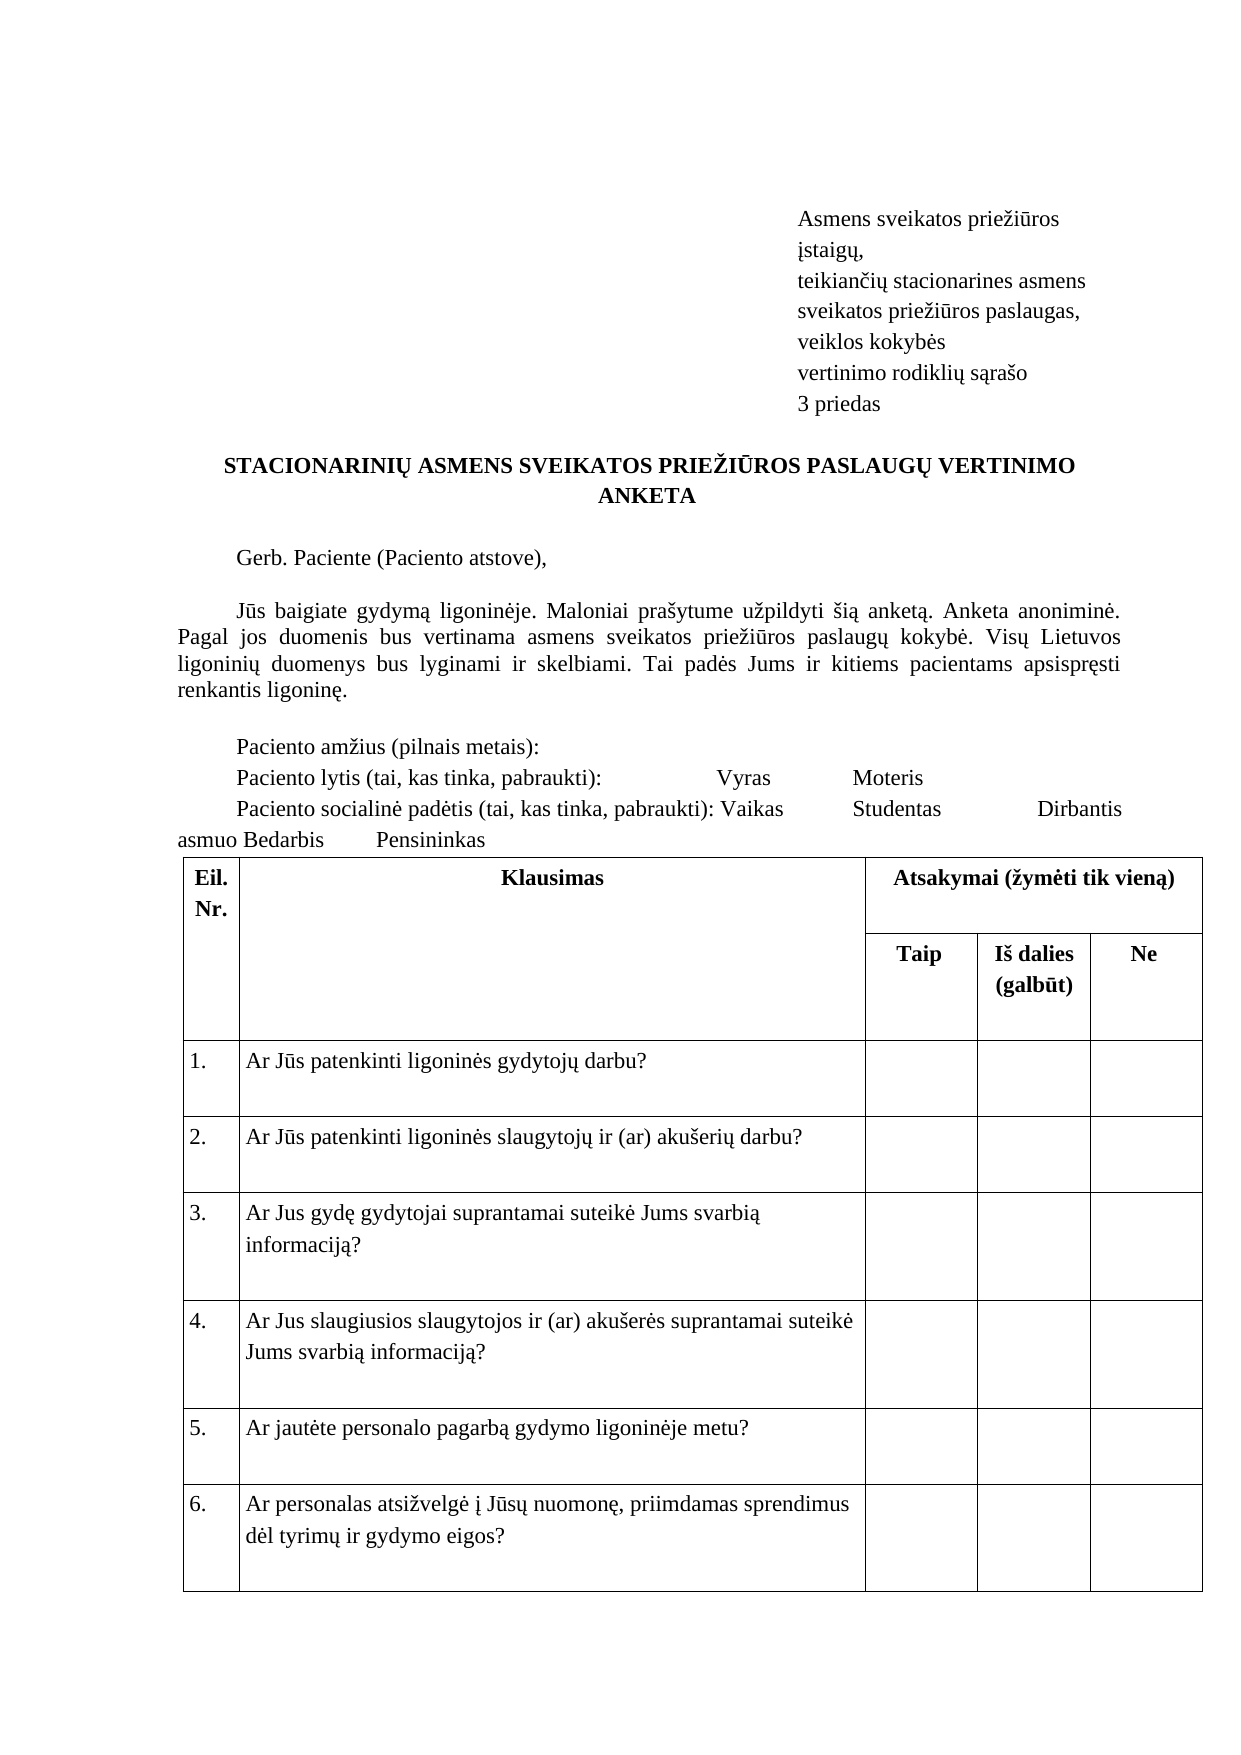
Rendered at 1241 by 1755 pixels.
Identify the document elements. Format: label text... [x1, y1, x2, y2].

text Gerb. Paciente (Paciento atstove), [177, 544, 1122, 571]
table_cell [978, 1409, 1090, 1483]
table_cell 6. [184, 1485, 239, 1591]
table_cell [866, 1485, 977, 1591]
table_cell Ar Jūs patenkinti ligoninės slaugytojų ir (ar) akušerių darbu? [240, 1117, 865, 1192]
table_cell [866, 1301, 977, 1407]
text Paciento amžius (pilnais metais): [177, 733, 1122, 759]
table_cell [1091, 1301, 1202, 1407]
table_cell Ar Jūs patenkinti ligoninės gydytojų darbu? [240, 1041, 865, 1116]
table_cell [978, 1485, 1090, 1591]
table_cell Ar personalas atsižvelgė į Jūsų nuomonę, priimdamas sprendimus dėl tyrimų ir gydymo eigos? [240, 1485, 865, 1591]
table_cell Taip [866, 934, 977, 1040]
table_cell [978, 1301, 1090, 1407]
table_cell [1091, 1041, 1202, 1116]
table_header Eil. Nr. [184, 858, 239, 1040]
table_cell [866, 1193, 977, 1300]
table_cell [1091, 1409, 1202, 1483]
table_cell Iš dalies (galbūt) [978, 934, 1090, 1040]
text Paciento socialinė padėtis (tai, kas tinka, pabraukti): Vaikas Studentas Dirbantis asmuo Bedarbis Pensininkas [177, 795, 1122, 852]
table_header Klausimas [240, 858, 865, 1040]
table_cell [1091, 1485, 1202, 1591]
table_cell 5. [184, 1409, 239, 1483]
table_cell [978, 1117, 1090, 1192]
table_cell 3. [184, 1193, 239, 1300]
table_cell [1091, 1117, 1202, 1192]
text 3 priedas [797, 390, 1122, 416]
text Paciento lytis (tai, kas tinka, pabraukti): Vyras Moteris [177, 764, 1122, 790]
table_cell Ar Jus gydę gydytojai suprantamai suteikė Jums svarbią informaciją? [240, 1193, 865, 1300]
table_cell [866, 1117, 977, 1192]
table_cell 4. [184, 1301, 239, 1407]
table_cell [866, 1409, 977, 1483]
text Jūs baigiate gydymą ligoninėje. Maloniai prašytume užpildyti šią anketą. Anketa anoniminė. Pagal jos duomenis bus vertinama asmens sveikatos priežiūros paslaugų kokybė. Visų Lietuvos ligoninių duomenys bus lyginami ir skelbiami. Tai padės Jums ir kitiems pacientams apsispręsti renkantis ligoninę. [177, 597, 1122, 702]
table_cell 2. [184, 1117, 239, 1192]
table_cell [978, 1193, 1090, 1300]
table_cell [866, 1041, 977, 1116]
table_cell Ar Jus slaugiusios slaugytojos ir (ar) akušerės suprantamai suteikė Jums svarbią informaciją? [240, 1301, 865, 1407]
table_cell [1091, 1193, 1202, 1300]
table_cell [978, 1041, 1090, 1116]
table_header Atsakymai (žymėti tik vieną) [866, 858, 1202, 933]
text Asmens sveikatos priežiūros įstaigų, teikiančių stacionarines asmens sveikatos priežiūros paslaugas, veiklos kokybės vertinimo rodiklių sąrašo [797, 205, 1122, 386]
table_cell Ar jautėte personalo pagarbą gydymo ligoninėje metu? [240, 1409, 865, 1483]
table_cell Ne [1091, 934, 1202, 1040]
table_cell 1. [184, 1041, 239, 1116]
text STACIONARINIŲ ASMENS SVEIKATOS PRIEŽIŪROS PASLAUGŲ VERTINIMO ANKETA [177, 452, 1122, 509]
